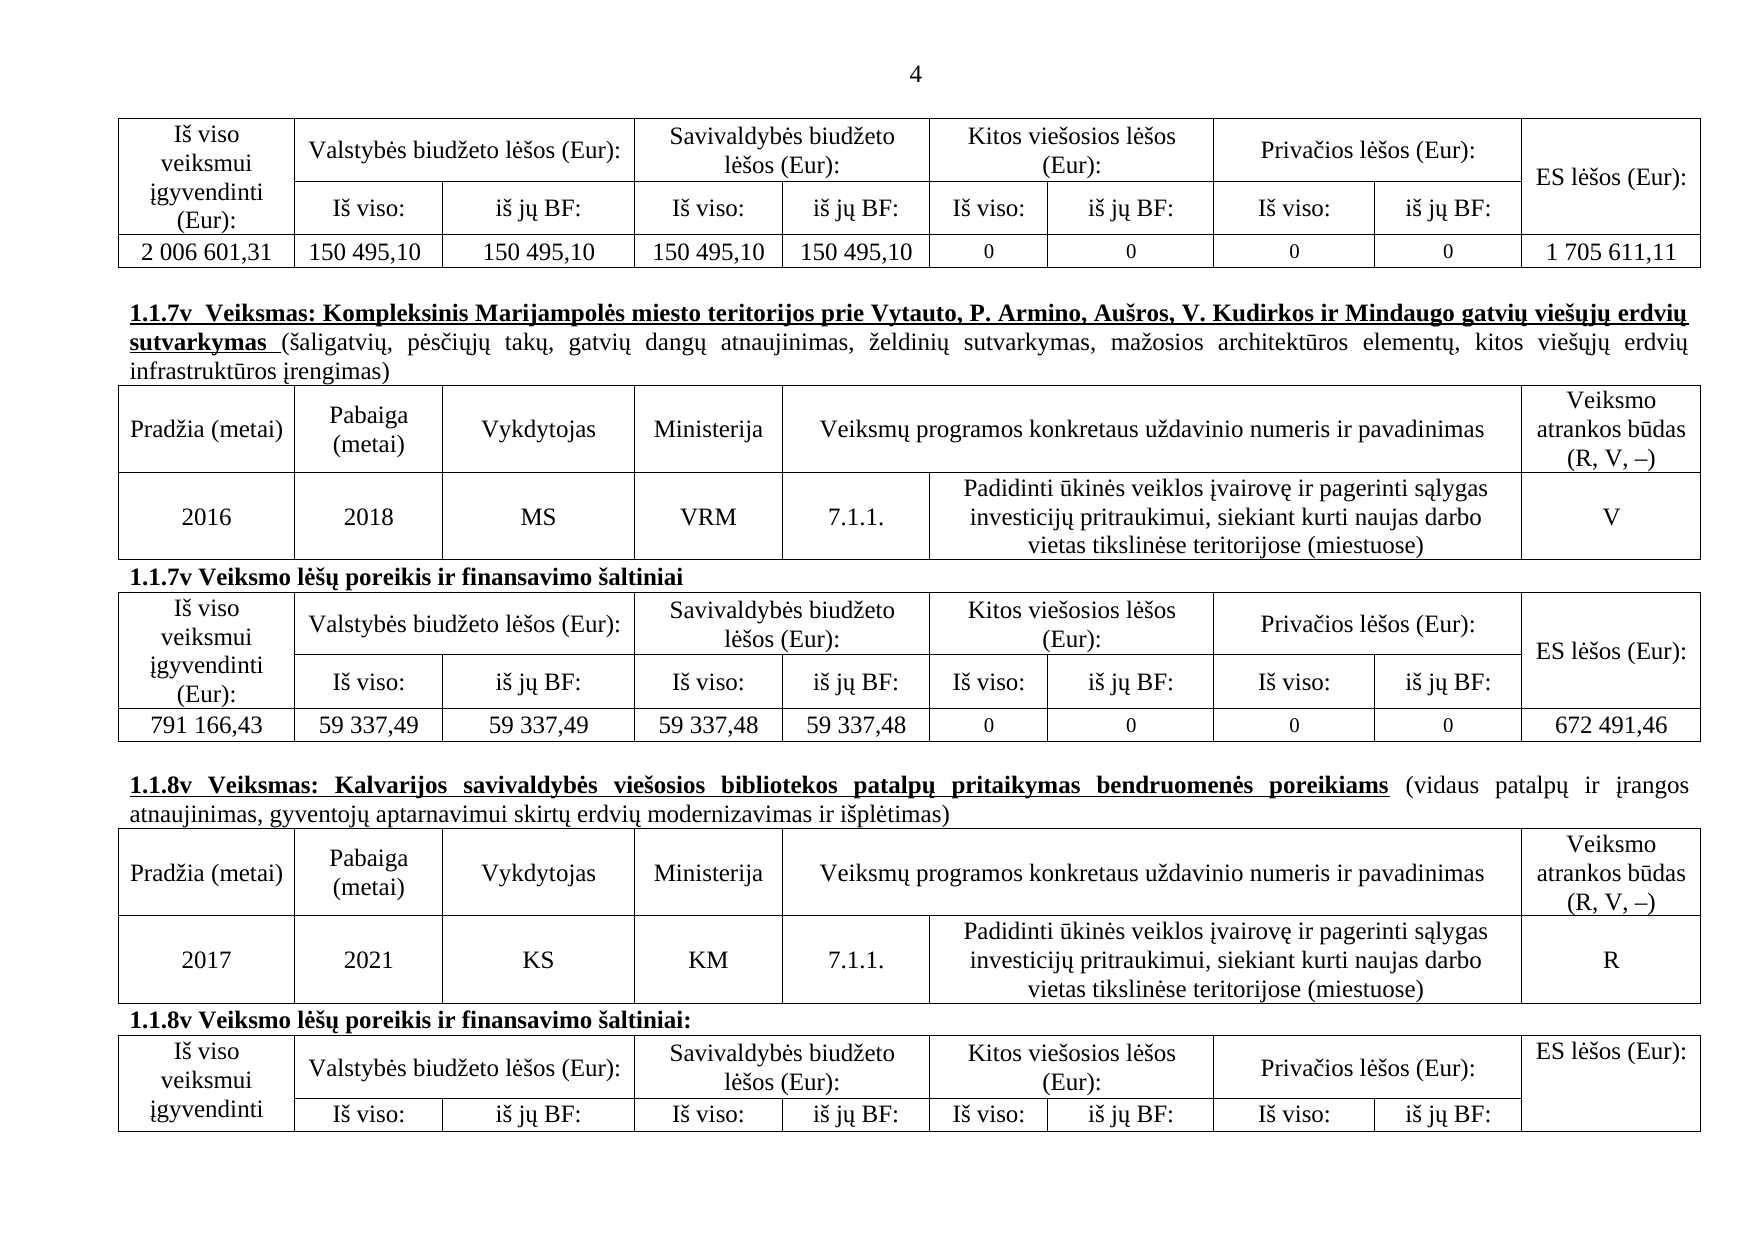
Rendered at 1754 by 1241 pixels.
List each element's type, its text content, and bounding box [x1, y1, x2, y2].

table_cell [1706, 654, 1730, 708]
table_cell 791 166,43 [119, 709, 294, 741]
table_cell [1730, 592, 1754, 654]
table_cell 1.1.7v Veiksmas: Kompleksinis Marijampolės miesto teritorijos prie Vytauto, P. Armino, Aušros, V. Kudirkos ir Mindaugo gatvių viešųjų erdvių sutvarkymas (šaligatvių, pėsčiųjų takų, gatvių dangų atnaujinimas, želdinių sutvarkymas, mažosios architektūros elementų, kitos viešųjų erdvių infrastruktūros įrengimas) [118, 298, 1701, 384]
table_cell [1706, 828, 1730, 915]
table_cell Veiksmo atrankos būdas (R, V, –) [1522, 386, 1700, 472]
table_cell 0 [930, 235, 1047, 267]
table_cell 2017 [119, 916, 294, 1003]
table_cell iš jų BF: [1375, 1099, 1521, 1131]
table_cell 1.1.8v Veiksmas: Kalvarijos savivaldybės viešosios bibliotekos patalpų pritaikymas bendruomenės poreikiams (vidaus patalpų ir įrangos atnaujinimas, gyventojų aptarnavimui skirtų erdvių modernizavimas ir išplėtimas) [118, 742, 1701, 828]
table_cell 2018 [295, 473, 442, 559]
table_cell KS [443, 916, 634, 1003]
table_cell Savivaldybės biudžeto lėšos (Eur): [635, 1036, 929, 1098]
table_cell 2 006 601,31 [119, 235, 294, 267]
table_cell [1701, 559, 1706, 592]
table_cell Kitos viešosios lėšos (Eur): [930, 593, 1213, 654]
table_cell [930, 268, 1048, 298]
table_cell 0 [1214, 235, 1374, 267]
table_cell [1730, 915, 1754, 1003]
table_cell [1706, 234, 1730, 267]
table_cell [1701, 1003, 1706, 1035]
table_cell [1730, 708, 1754, 741]
table_cell 2016 [119, 473, 294, 559]
table_cell Iš viso: [1214, 1099, 1374, 1131]
table_cell Iš viso: [930, 655, 1047, 708]
table_cell Iš viso: [1214, 655, 1374, 708]
table_cell [1701, 654, 1706, 708]
table_cell Ministerija [635, 829, 782, 915]
table_cell [1701, 234, 1706, 267]
table_cell [1701, 385, 1706, 472]
table_cell iš jų BF: [1048, 182, 1213, 234]
table_cell 150 495,10 [295, 235, 442, 267]
table_cell ES lėšos (Eur): [1522, 593, 1700, 708]
table_cell Iš viso veiksmui įgyvendinti (Eur): [119, 593, 294, 708]
table_cell Iš viso: [295, 1099, 442, 1131]
table_cell [1706, 915, 1730, 1003]
table_cell iš jų BF: [783, 655, 929, 708]
table_cell 2021 [295, 916, 442, 1003]
table_cell 1.1.8v Veiksmo lėšų poreikis ir finansavimo šaltiniai: [118, 1004, 1701, 1035]
table_cell 7.1.1. [783, 916, 929, 1003]
table_cell [1701, 1035, 1706, 1098]
table_cell KM [635, 916, 782, 1003]
table_cell 7.1.1. [783, 473, 929, 559]
table_cell 150 495,10 [443, 235, 634, 267]
table_cell Iš viso: [930, 182, 1047, 234]
table_cell Savivaldybės biudžeto lėšos (Eur): [635, 119, 929, 181]
table_cell ES lėšos (Eur): [1522, 1036, 1700, 1131]
table_cell [1706, 385, 1730, 472]
table_cell Iš viso: [930, 1099, 1047, 1131]
table_cell 1 705 611,11 [1522, 235, 1700, 267]
table_cell [1706, 592, 1730, 654]
table_cell [1214, 268, 1374, 298]
table_cell [1730, 267, 1754, 298]
table_cell [1730, 1003, 1754, 1035]
table_cell [1706, 181, 1730, 234]
table_cell 59 337,49 [443, 709, 634, 741]
table_cell Veiksmų programos konkretaus uždavinio numeris ir pavadinimas [783, 829, 1521, 915]
table_cell Privačios lėšos (Eur): [1214, 119, 1521, 181]
table_cell [1706, 298, 1730, 384]
table_cell [1701, 915, 1706, 1003]
table_cell [1701, 1098, 1706, 1131]
table_cell iš jų BF: [443, 655, 634, 708]
table_cell 0 [1375, 709, 1521, 741]
table_cell [1701, 181, 1706, 234]
table_cell Pradžia (metai) [119, 829, 294, 915]
table_cell Pabaiga (metai) [295, 829, 442, 915]
table_cell [1730, 385, 1754, 472]
table_cell R [1522, 916, 1700, 1003]
table_cell [1706, 472, 1730, 559]
table_cell iš jų BF: [1375, 182, 1521, 234]
table_cell Iš viso veiksmui įgyvendinti (Eur): [119, 1036, 294, 1131]
table_cell [1706, 559, 1730, 592]
table_cell Iš viso: [635, 1099, 782, 1131]
table_cell 0 [1048, 709, 1213, 741]
table_cell iš jų BF: [1048, 655, 1213, 708]
table_cell Privačios lėšos (Eur): [1214, 1036, 1521, 1098]
table_cell Iš viso: [635, 655, 782, 708]
table_cell Pabaiga (metai) [295, 386, 442, 472]
table_cell [1375, 268, 1522, 298]
table_cell [1730, 654, 1754, 708]
table_cell [1730, 472, 1754, 559]
table_cell [1701, 472, 1706, 559]
table_cell Iš viso: [635, 182, 782, 234]
table_cell MS [443, 473, 634, 559]
table_cell [118, 268, 295, 298]
table_cell Iš viso: [295, 655, 442, 708]
table_cell [1701, 298, 1706, 384]
table_cell 0 [1214, 709, 1374, 741]
table_cell [443, 268, 634, 298]
table_cell [1730, 1035, 1754, 1098]
table_cell Valstybės biudžeto lėšos (Eur): [295, 593, 634, 654]
table_cell 0 [1048, 235, 1213, 267]
table_cell Kitos viešosios lėšos (Eur): [930, 1036, 1213, 1098]
table_cell [1706, 267, 1730, 298]
table_cell iš jų BF: [443, 1099, 634, 1131]
table_cell 150 495,10 [635, 235, 782, 267]
table_cell iš jų BF: [783, 182, 929, 234]
table_cell iš jų BF: [1048, 1099, 1213, 1131]
table_cell [1706, 708, 1730, 741]
table_cell Iš viso veiksmui įgyvendinti (Eur): [119, 119, 294, 234]
table_cell [1730, 118, 1754, 181]
table_cell Padidinti ūkinės veiklos įvairovę ir pagerinti sąlygas investicijų pritraukimui, siekiant kurti naujas darbo vietas tikslinėse teritorijose (miestuose) [930, 916, 1521, 1003]
table_cell [1730, 741, 1754, 828]
table_cell [1706, 741, 1730, 828]
table_cell [1701, 592, 1706, 654]
table_cell Pradžia (metai) [119, 386, 294, 472]
table_cell ES lėšos (Eur): [1522, 119, 1700, 234]
table_cell [1730, 1098, 1754, 1131]
table_cell [1706, 1035, 1730, 1098]
table_cell 59 337,48 [783, 709, 929, 741]
table_cell Valstybės biudžeto lėšos (Eur): [295, 119, 634, 181]
table_cell iš jų BF: [783, 1099, 929, 1131]
table_cell [1706, 1003, 1730, 1035]
table_cell [1730, 828, 1754, 915]
table_cell VRM [635, 473, 782, 559]
table_cell iš jų BF: [443, 182, 634, 234]
table_cell Kitos viešosios lėšos (Eur): [930, 119, 1213, 181]
table_cell Vykdytojas [443, 829, 634, 915]
table_cell [1701, 118, 1706, 181]
table_cell Ministerija [635, 386, 782, 472]
table_cell [1522, 268, 1701, 298]
table_cell Iš viso: [1214, 182, 1374, 234]
table_cell [1730, 559, 1754, 592]
table_cell Veiksmo atrankos būdas (R, V, –) [1522, 829, 1700, 915]
table_cell Veiksmų programos konkretaus uždavinio numeris ir pavadinimas [783, 386, 1521, 472]
table_cell [635, 268, 782, 298]
table_cell [1701, 267, 1706, 298]
table_cell [1701, 708, 1706, 741]
table_cell V [1522, 473, 1700, 559]
table_cell [782, 268, 930, 298]
table_cell Vykdytojas [443, 386, 634, 472]
table_cell [1730, 298, 1754, 384]
table_cell [1701, 828, 1706, 915]
table_cell [1048, 268, 1214, 298]
table_cell Privačios lėšos (Eur): [1214, 593, 1521, 654]
table_cell [295, 268, 442, 298]
table_cell [1701, 741, 1706, 828]
table_cell [1706, 118, 1730, 181]
table_cell 59 337,49 [295, 709, 442, 741]
table_cell 1.1.7v Veiksmo lėšų poreikis ir finansavimo šaltiniai [118, 560, 1701, 592]
table_cell 672 491,46 [1522, 709, 1700, 741]
table_cell 0 [930, 709, 1047, 741]
table_cell 59 337,48 [635, 709, 782, 741]
table_cell 0 [1375, 235, 1521, 267]
table_cell Savivaldybės biudžeto lėšos (Eur): [635, 593, 929, 654]
table_cell iš jų BF: [1375, 655, 1521, 708]
table_cell [1730, 234, 1754, 267]
table_cell Valstybės biudžeto lėšos (Eur): [295, 1036, 634, 1098]
table_cell [1730, 181, 1754, 234]
table_cell Iš viso: [295, 182, 442, 234]
table_cell 150 495,10 [783, 235, 929, 267]
table_cell [1706, 1098, 1730, 1131]
table_cell Padidinti ūkinės veiklos įvairovę ir pagerinti sąlygas investicijų pritraukimui, siekiant kurti naujas darbo vietas tikslinėse teritorijose (miestuose) [930, 473, 1521, 559]
